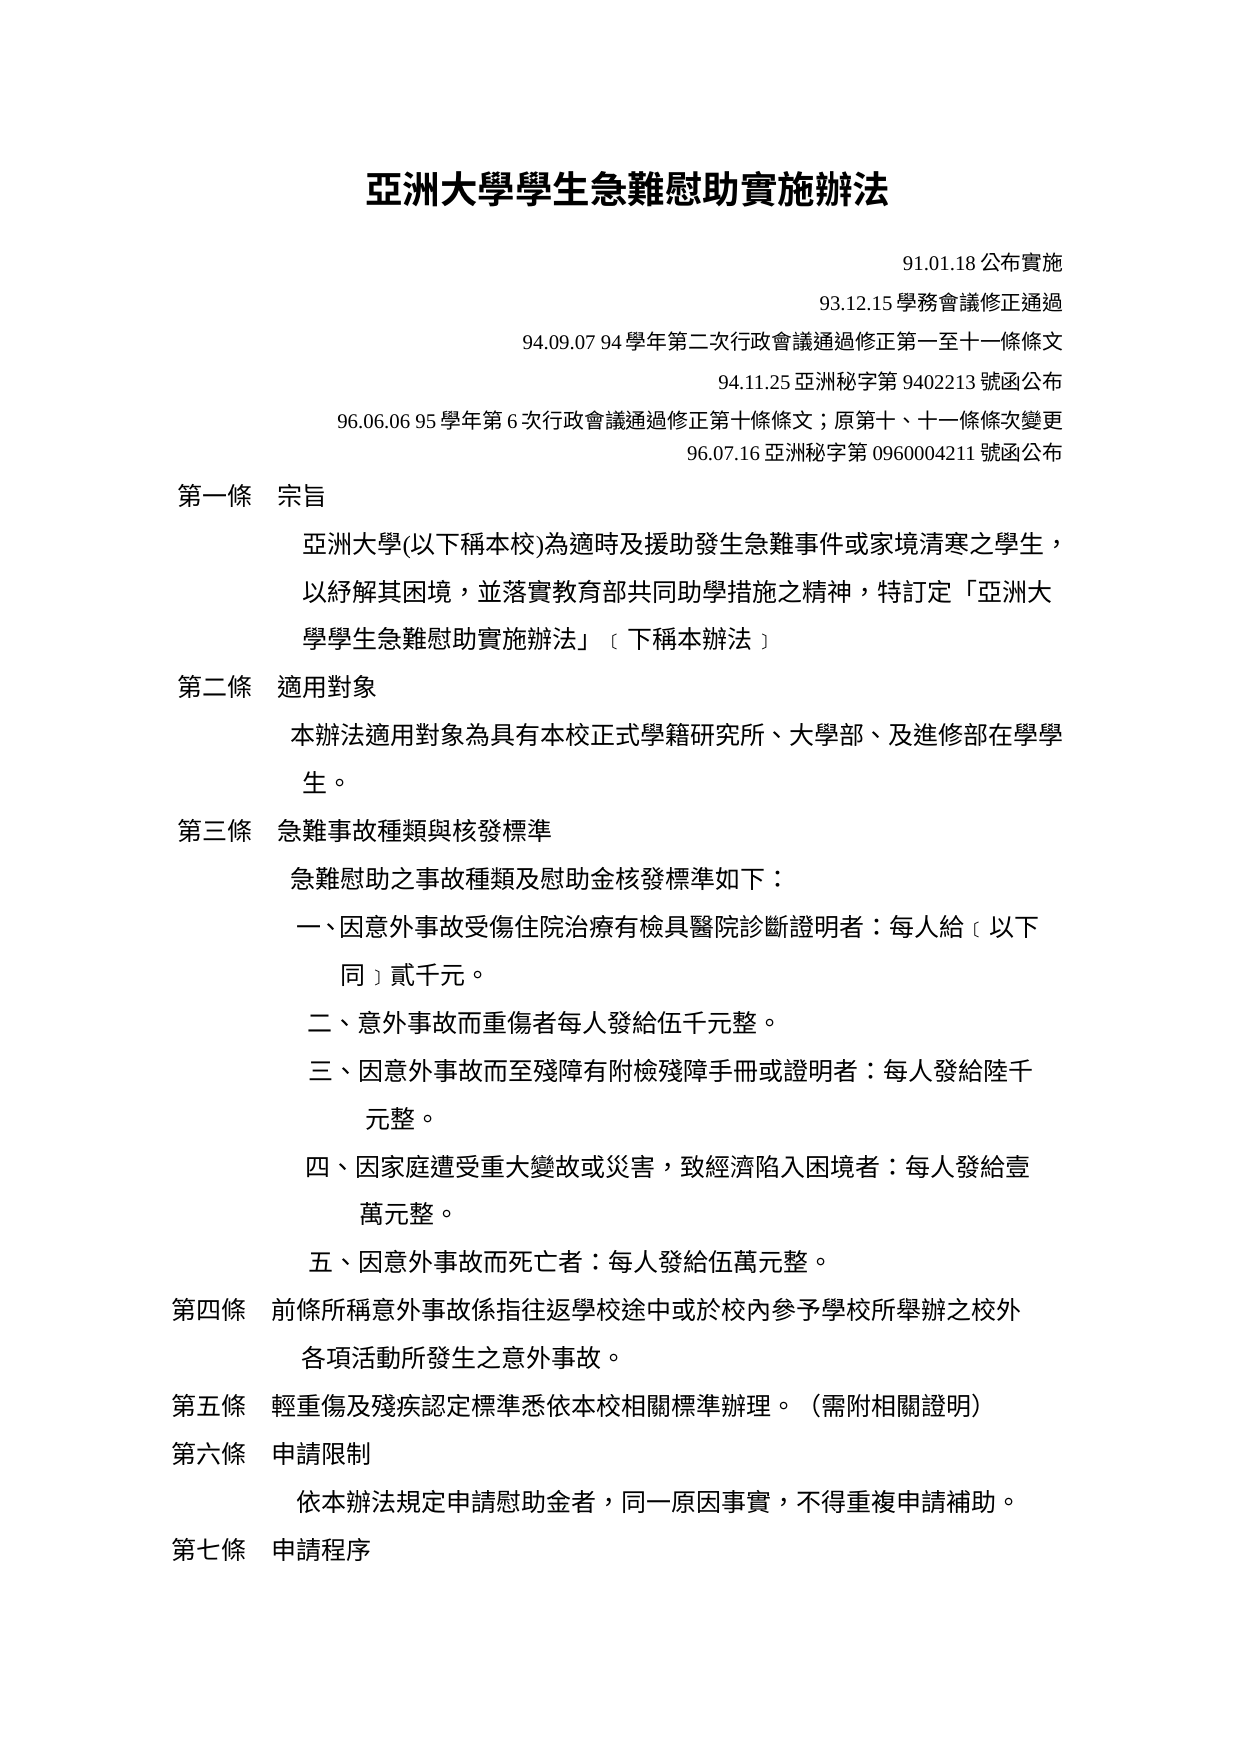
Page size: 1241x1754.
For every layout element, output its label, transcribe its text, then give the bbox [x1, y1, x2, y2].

text 第四條 前條所稱意外事故係指往返學校途中或於校內參予學校所舉辦之校外各項活動所發生之意外事故。 [171, 1281, 1039, 1377]
text 亞洲大學(以下稱本校)為適時及援助發生急難事件或家境清寒之學生，以紓解其困境，並落實教育部共同助學措施之精神，特訂定「亞洲大學學生急難慰助實施辦法」﹝下稱本辦法﹞ [302, 515, 1063, 658]
text 一、因意外事故受傷住院治療有檢具醫院診斷證明者：每人給﹝以下同﹞貳千元。 [290, 898, 1039, 994]
text 第二條 適用對象 [177, 658, 1039, 706]
text 依本辦法規定申請慰助金者，同一原因事實，不得重複申請補助。 [177, 1473, 1063, 1521]
text 第六條 申請限制 [171, 1425, 1039, 1473]
text 第三條 急難事故種類與核發標準 [177, 802, 1039, 850]
text 第一條 宗旨 [177, 467, 1039, 515]
text 急難慰助之事故種類及慰助金核發標準如下： [252, 850, 1039, 898]
text 93.12.15學務會議修正通過 [177, 278, 1063, 318]
text 94.09.07 94學年第二次行政會議通過修正第一至十一條條文 [177, 318, 1063, 357]
text 四、因家庭遭受重大變故或災害，致經濟陷入困境者：每人發給壹萬元整。 [305, 1138, 1039, 1233]
text 第七條 申請程序 [171, 1521, 1039, 1569]
text 96.06.06 95學年第6次行政會議通過修正第十條條文；原第十、十一條條次變更 [177, 397, 1063, 437]
text 94.11.25亞洲秘字第9402213號函公布 [177, 357, 1063, 397]
text 二、意外事故而重傷者每人發給伍千元整。 [256, 994, 1039, 1042]
text 96.07.16亞洲秘字第0960004211號函公布 [177, 437, 1063, 467]
text 91.01.18公布實施 [177, 239, 1063, 278]
text 本辦法適用對象為具有本校正式學籍研究所、大學部、及進修部在學學生。 [277, 706, 1063, 802]
text 三、因意外事故而至殘障有附檢殘障手冊或證明者：每人發給陸千元整。 [308, 1042, 1039, 1138]
text 第五條 輕重傷及殘疾認定標準悉依本校相關標準辦理。（需附相關證明） [158, 1377, 1039, 1425]
text 五、因意外事故而死亡者：每人發給伍萬元整。 [256, 1233, 1063, 1281]
subtitle 亞洲大學學生急難慰助實施辦法 [365, 159, 1063, 214]
